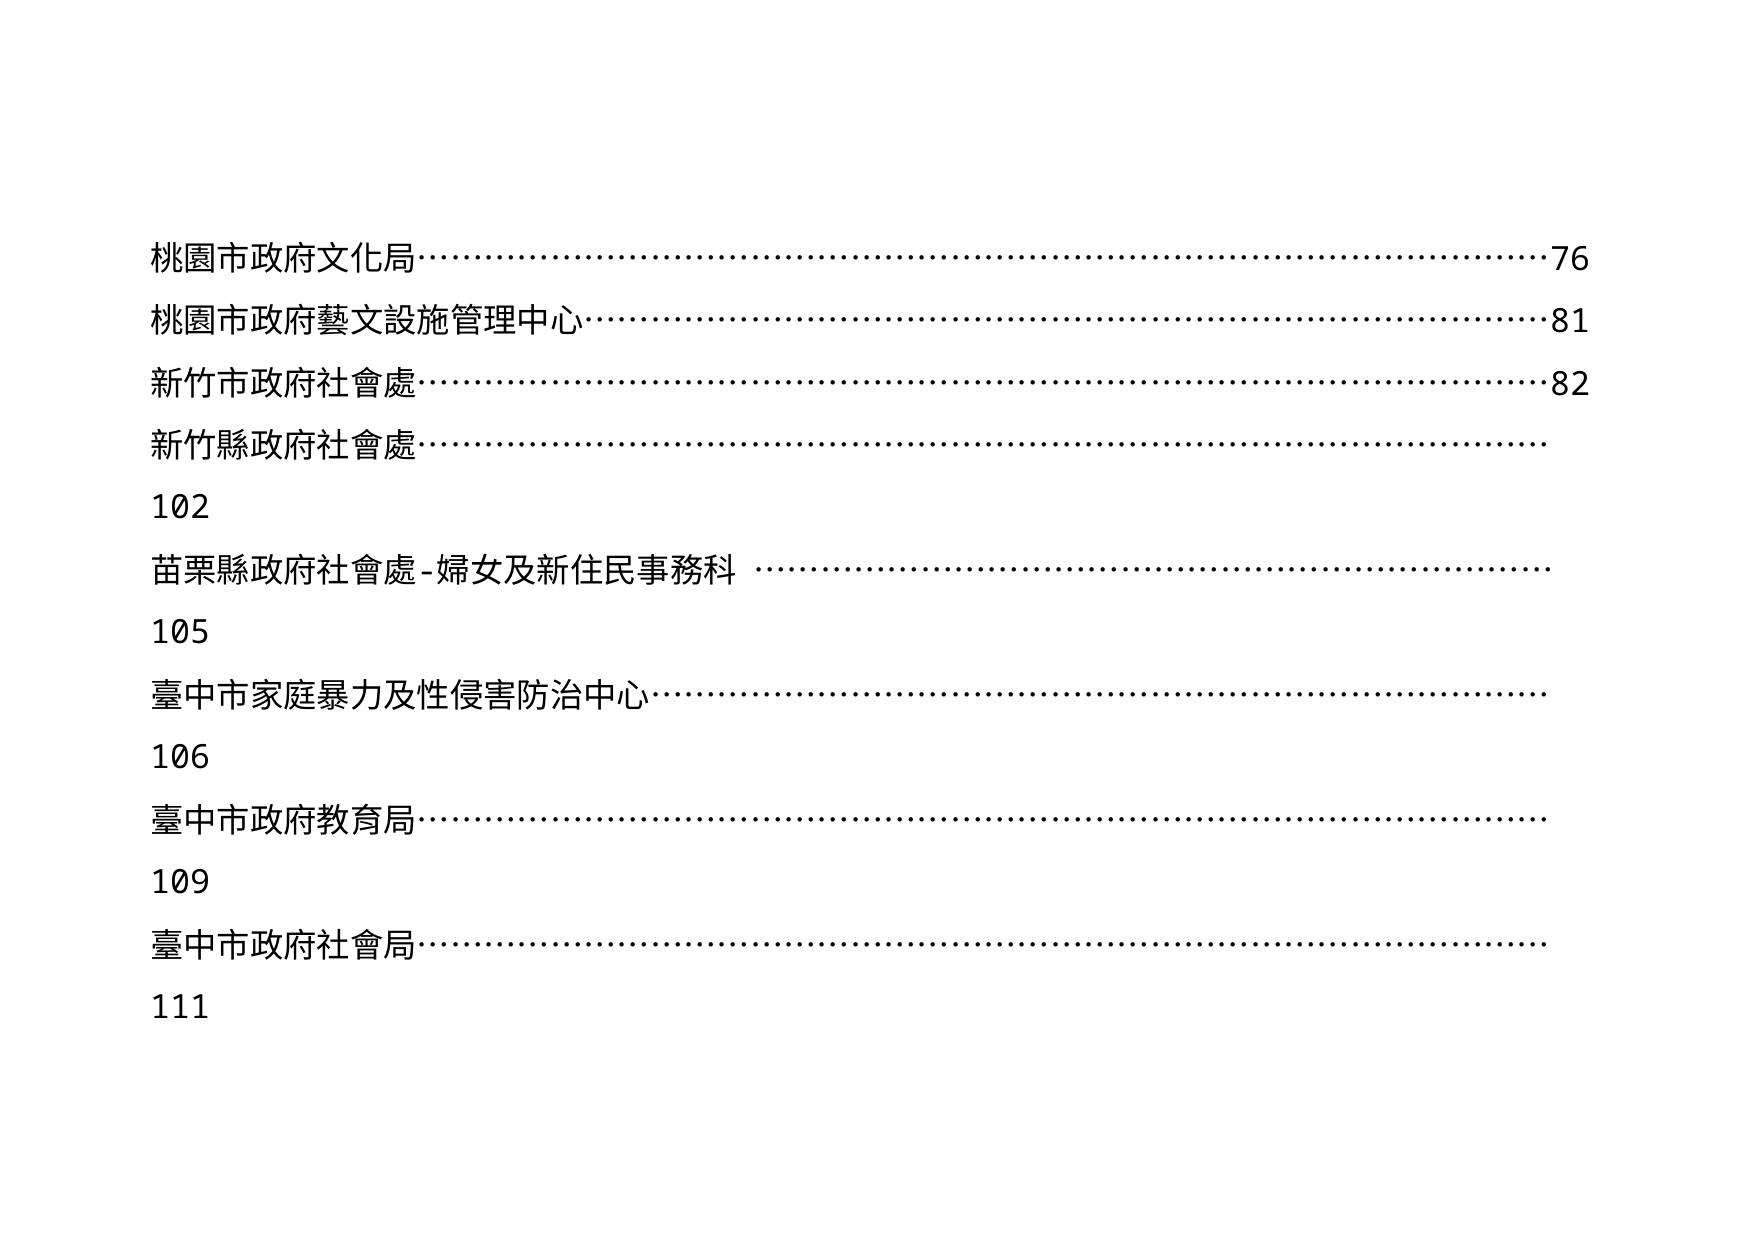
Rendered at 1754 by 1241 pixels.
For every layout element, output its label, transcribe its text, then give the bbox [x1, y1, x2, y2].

text 臺中市政府教育局…………………………………………………………………………………………109 [150, 776, 1604, 901]
text 桃園市政府文化局…………………………………………………………………………………………76 [150, 214, 1604, 276]
text 臺中市政府社會局…………………………………………………………………………………………111 [150, 901, 1604, 1026]
text 臺中市家庭暴力及性侵害防治中心………………………………………………………………………106 [150, 651, 1604, 776]
text 新竹縣政府社會處…………………………………………………………………………………………102 [150, 401, 1604, 526]
text 苗栗縣政府社會處-婦女及新住民事務科 ………………………………………………………………105 [150, 526, 1604, 651]
text 新竹市政府社會處…………………………………………………………………………………………82 [150, 339, 1604, 401]
text 桃園市政府藝文設施管理中心……………………………………………………………………………81 [150, 276, 1604, 339]
